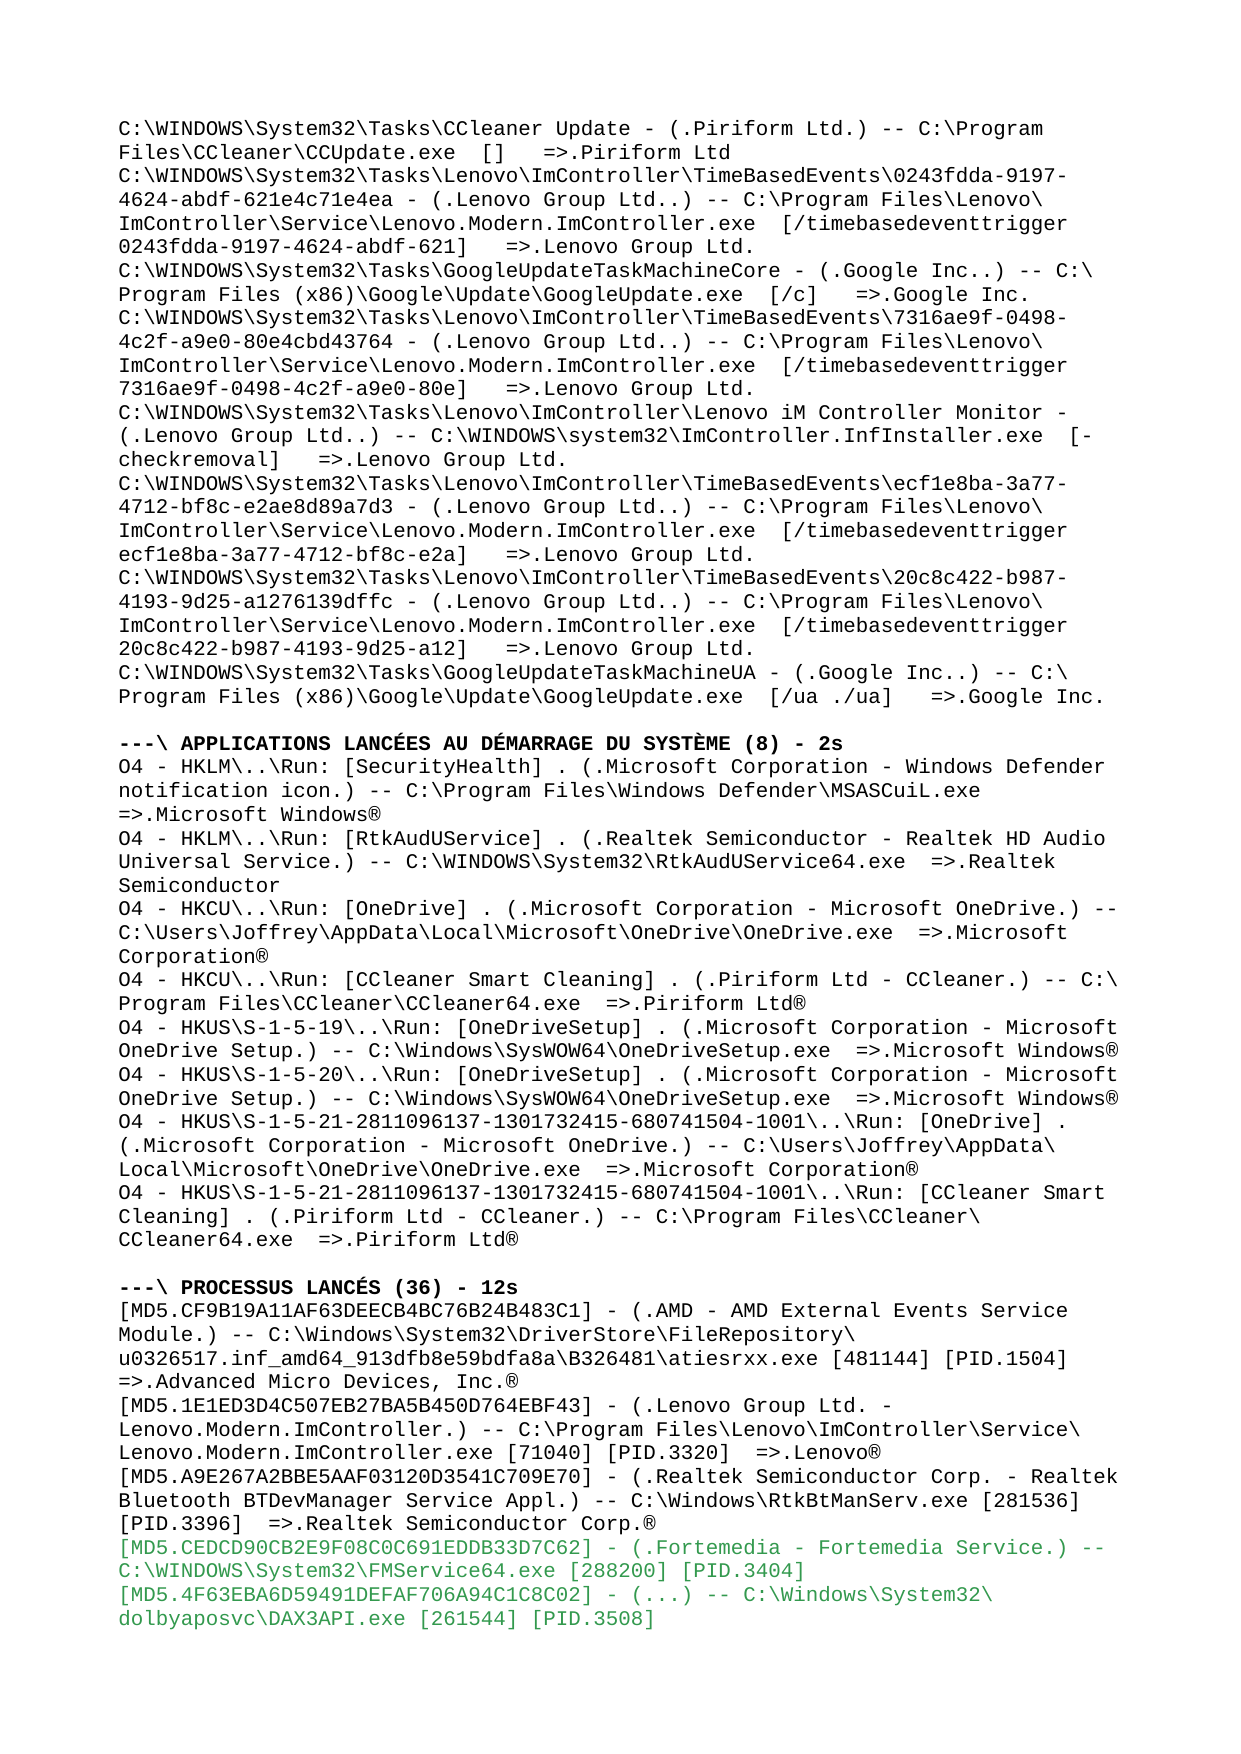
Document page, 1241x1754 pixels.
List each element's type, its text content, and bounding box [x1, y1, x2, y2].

text [MD5.CEDCD90CB2E9F08C0C691EDDB33D7C62] - (.Fortemedia - Fortemedia Service.) -- C:\WINDOWS\System32\FMService64.exe [288200] [PID.3404] [118, 1537, 1122, 1584]
text [MD5.A9E267A2BBE5AAF03120D3541C709E70] - (.Realtek Semiconductor Corp. - Realtek Bluetooth BTDevManager Service Appl.) -- C:\Windows\RtkBtManServ.exe [281536] [PID.3396] =>.Realtek Semiconductor Corp.® [118, 1466, 1122, 1537]
text O4 - HKCU\..\Run: [OneDrive] . (.Microsoft Corporation - Microsoft OneDrive.) -- C:\Users\Joffrey\AppData\Local\Microsoft\OneDrive\OneDrive.exe =>.Microsoft Corporation® [118, 898, 1122, 969]
text O4 - HKLM\..\Run: [SecurityHealth] . (.Microsoft Corporation - Windows Defender notification icon.) -- C:\Program Files\Windows Defender\MSASCuiL.exe =>.Microsoft Windows® [118, 757, 1122, 827]
text [MD5.1E1ED3D4C507EB27BA5B450D764EBF43] - (.Lenovo Group Ltd. - Lenovo.Modern.ImController.) -- C:\Program Files\Lenovo\ImController\Service\Lenovo.Modern.ImController.exe [71040] [PID.3320] =>.Lenovo® [118, 1395, 1122, 1466]
text [MD5.4F63EBA6D59491DEFAF706A94C1C8C02] - (...) -- C:\Windows\System32\dolbyaposvc\DAX3API.exe [261544] [PID.3508] [118, 1584, 1122, 1631]
text C:\WINDOWS\System32\Tasks\GoogleUpdateTaskMachineUA - (.Google Inc..) -- C:\Program Files (x86)\Google\Update\GoogleUpdate.exe [/ua ./ua] =>.Google Inc. [118, 662, 1122, 709]
text ---\ PROCESSUS LANCÉS (36) - 12s [118, 1277, 1122, 1300]
text O4 - HKLM\..\Run: [RtkAudUService] . (.Realtek Semiconductor - Realtek HD Audio Universal Service.) -- C:\WINDOWS\System32\RtkAudUService64.exe =>.Realtek Semiconductor [118, 827, 1122, 898]
text [MD5.CF9B19A11AF63DEECB4BC76B24B483C1] - (.AMD - AMD External Events Service Module.) -- C:\Windows\System32\DriverStore\FileRepository\u0326517.inf_amd64_913dfb8e59bdfa8a\B326481\atiesrxx.exe [481144] [PID.1504] =>.Advanced Micro Devices, Inc.® [118, 1300, 1122, 1395]
text O4 - HKUS\S-1-5-20\..\Run: [OneDriveSetup] . (.Microsoft Corporation - Microsoft OneDrive Setup.) -- C:\Windows\SysWOW64\OneDriveSetup.exe =>.Microsoft Windows® [118, 1064, 1122, 1111]
text C:\WINDOWS\System32\Tasks\GoogleUpdateTaskMachineCore - (.Google Inc..) -- C:\Program Files (x86)\Google\Update\GoogleUpdate.exe [/c] =>.Google Inc. [118, 260, 1122, 307]
text O4 - HKCU\..\Run: [CCleaner Smart Cleaning] . (.Piriform Ltd - CCleaner.) -- C:\Program Files\CCleaner\CCleaner64.exe =>.Piriform Ltd® [118, 969, 1122, 1017]
text C:\WINDOWS\System32\Tasks\Lenovo\ImController\TimeBasedEvents\ecf1e8ba-3a77-4712-bf8c-e2ae8d89a7d3 - (.Lenovo Group Ltd..) -- C:\Program Files\Lenovo\ImController\Service\Lenovo.Modern.ImController.exe [/timebasedeventtrigger ecf1e8ba-3a77-4712-bf8c-e2a] =>.Lenovo Group Ltd. [118, 473, 1122, 567]
text C:\WINDOWS\System32\Tasks\Lenovo\ImController\TimeBasedEvents\20c8c422-b987-4193-9d25-a1276139dffc - (.Lenovo Group Ltd..) -- C:\Program Files\Lenovo\ImController\Service\Lenovo.Modern.ImController.exe [/timebasedeventtrigger 20c8c422-b987-4193-9d25-a12] =>.Lenovo Group Ltd. [118, 567, 1122, 662]
text O4 - HKUS\S-1-5-21-2811096137-1301732415-680741504-1001\..\Run: [CCleaner Smart Cleaning] . (.Piriform Ltd - CCleaner.) -- C:\Program Files\CCleaner\CCleaner64.exe =>.Piriform Ltd® [118, 1182, 1122, 1253]
text C:\WINDOWS\System32\Tasks\Lenovo\ImController\TimeBasedEvents\7316ae9f-0498-4c2f-a9e0-80e4cbd43764 - (.Lenovo Group Ltd..) -- C:\Program Files\Lenovo\ImController\Service\Lenovo.Modern.ImController.exe [/timebasedeventtrigger 7316ae9f-0498-4c2f-a9e0-80e] =>.Lenovo Group Ltd. [118, 307, 1122, 402]
text O4 - HKUS\S-1-5-21-2811096137-1301732415-680741504-1001\..\Run: [OneDrive] . (.Microsoft Corporation - Microsoft OneDrive.) -- C:\Users\Joffrey\AppData\Local\Microsoft\OneDrive\OneDrive.exe =>.Microsoft Corporation® [118, 1111, 1122, 1182]
text C:\WINDOWS\System32\Tasks\Lenovo\ImController\TimeBasedEvents\0243fdda-9197-4624-abdf-621e4c71e4ea - (.Lenovo Group Ltd..) -- C:\Program Files\Lenovo\ImController\Service\Lenovo.Modern.ImController.exe [/timebasedeventtrigger 0243fdda-9197-4624-abdf-621] =>.Lenovo Group Ltd. [118, 165, 1122, 260]
text ---\ APPLICATIONS LANCÉES AU DÉMARRAGE DU SYSTÈME (8) - 2s [118, 733, 1122, 757]
text C:\WINDOWS\System32\Tasks\CCleaner Update - (.Piriform Ltd.) -- C:\Program Files\CCleaner\CCUpdate.exe [] =>.Piriform Ltd [118, 118, 1122, 165]
text C:\WINDOWS\System32\Tasks\Lenovo\ImController\Lenovo iM Controller Monitor - (.Lenovo Group Ltd..) -- C:\WINDOWS\system32\ImController.InfInstaller.exe [-checkremoval] =>.Lenovo Group Ltd. [118, 402, 1122, 473]
text O4 - HKUS\S-1-5-19\..\Run: [OneDriveSetup] . (.Microsoft Corporation - Microsoft OneDrive Setup.) -- C:\Windows\SysWOW64\OneDriveSetup.exe =>.Microsoft Windows® [118, 1017, 1122, 1064]
